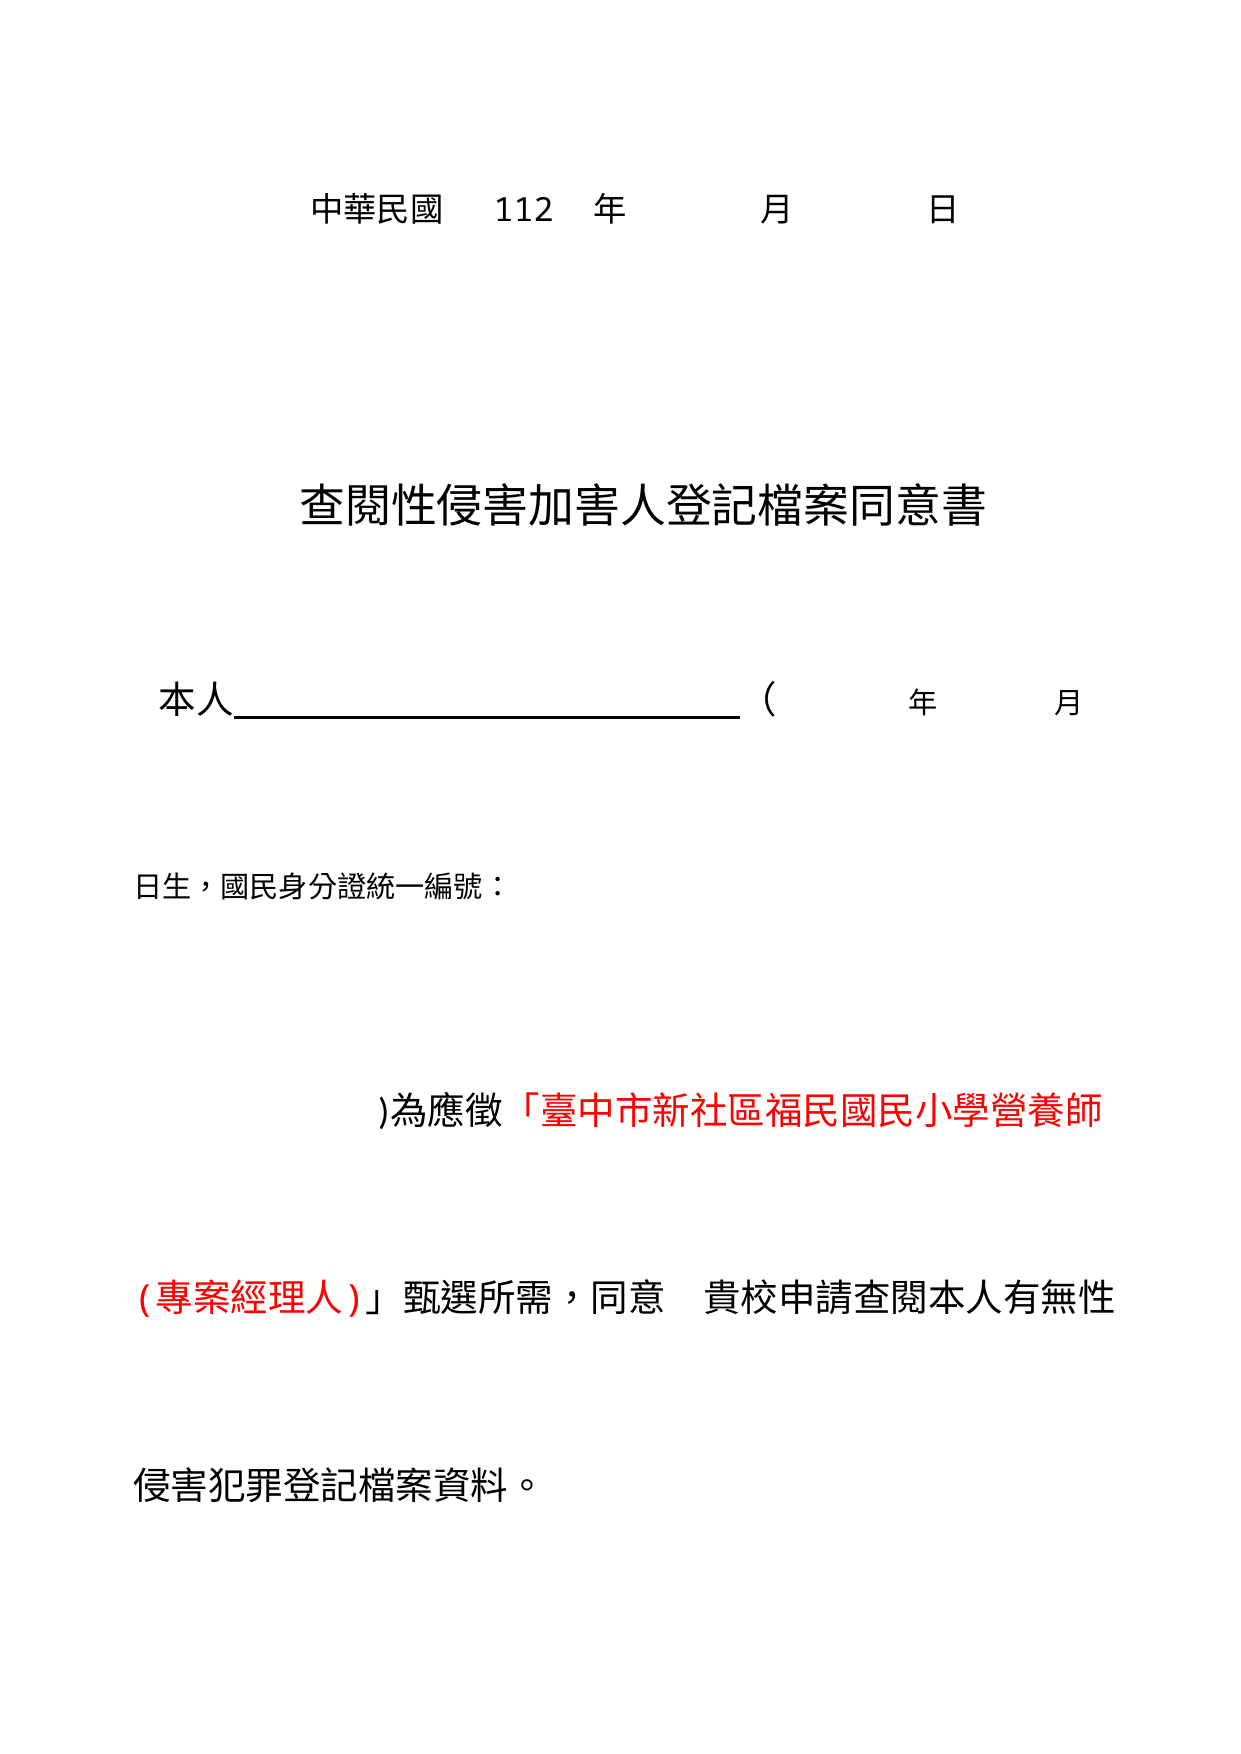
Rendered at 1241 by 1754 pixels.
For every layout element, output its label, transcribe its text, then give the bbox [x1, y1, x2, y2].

text )為應徵「臺中市新社區福民國民小學營養師(專案經理人)」甄選所需，同意 貴校申請查閱本人有無性侵害犯罪登記檔案資料。 [133, 1066, 1137, 1504]
text 查閱性侵害加害人登記檔案同意書 [133, 429, 1153, 554]
text 中華民國 112 年 月 日 [133, 166, 1137, 228]
text 本人 （ 年 月 日生，國民身分證統一編號： [133, 655, 1137, 905]
